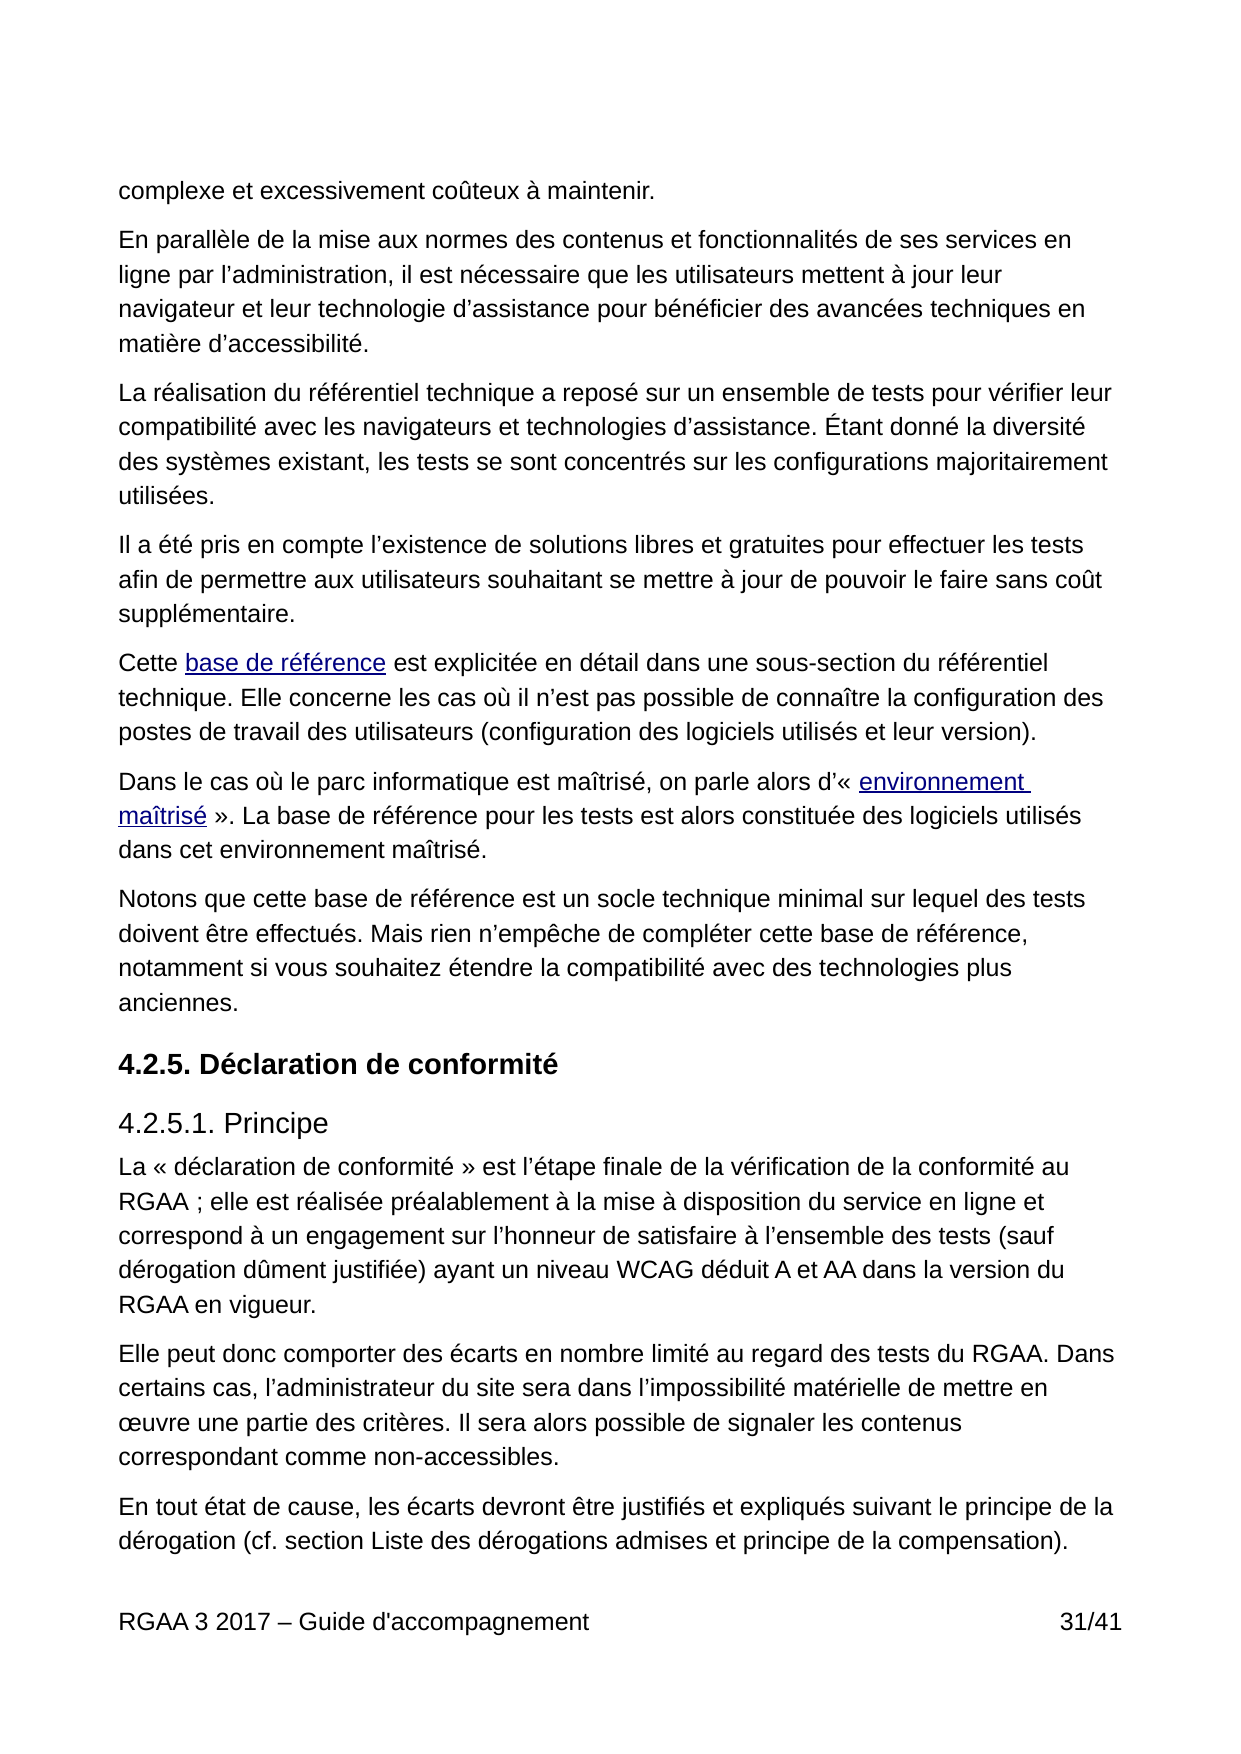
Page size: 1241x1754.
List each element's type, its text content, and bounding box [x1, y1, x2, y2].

text Elle peut donc comporter des écarts en nombre limité au regard des tests du RGAA. Dans certains cas, l’administrateur du site sera dans l’impossibilité matérielle de mettre en œuvre une partie des critères. Il sera alors possible de signaler les contenus correspondant comme non-accessibles. [118, 1339, 1122, 1471]
text En tout état de cause, les écarts devront être justifiés et expliqués suivant le principe de la dérogation (cf. section Liste des dérogations admises et principe de la compensation). [118, 1491, 1122, 1555]
subtitle 4.2.5. Déclaration de conformité [118, 1047, 1122, 1081]
subtitle 4.2.5.1. Principe [118, 1106, 1122, 1139]
text La réalisation du référentiel technique a reposé sur un ensemble de tests pour vérifier leur compatibilité avec les navigateurs et technologies d’assistance. Étant donné la diversité des systèmes existant, les tests se sont concentrés sur les configurations majoritairement utilisées. [118, 378, 1122, 510]
text Il a été pris en compte l’existence de solutions libres et gratuites pour effectuer les tests afin de permettre aux utilisateurs souhaitant se mettre à jour de pouvoir le faire sans coût supplémentaire. [118, 530, 1122, 628]
text Notons que cette base de référence est un socle technique minimal sur lequel des tests doivent être effectués. Mais rien n’empêche de compléter cette base de référence, notamment si vous souhaitez étendre la compatibilité avec des technologies plus anciennes. [118, 884, 1122, 1017]
text La « déclaration de conformité » est l’étape finale de la vérification de la conformité au RGAA ; elle est réalisée préalablement à la mise à disposition du service en ligne et correspond à un engagement sur l’honneur de satisfaire à l’ensemble des tests (sauf dérogation dûment justifiée) ayant un niveau WCAG déduit A et AA dans la version du RGAA en vigueur. [118, 1152, 1122, 1319]
text En parallèle de la mise aux normes des contenus et fonctionnalités de ses services en ligne par l’administration, il est nécessaire que les utilisateurs mettent à jour leur navigateur et leur technologie d’assistance pour bénéficier des avancées techniques en matière d’accessibilité. [118, 225, 1122, 358]
text Dans le cas où le parc informatique est maîtrisé, on parle alors d’« environnement maîtrisé ». La base de référence pour les tests est alors constituée des logiciels utilisés dans cet environnement maîtrisé. [118, 766, 1122, 864]
text complexe et excessivement coûteux à maintenir. [118, 176, 1122, 205]
text Cette base de référence est explicitée en détail dans une sous-section du référentiel technique. Elle concerne les cas où il n’est pas possible de connaître la configuration des postes de travail des utilisateurs (configuration des logiciels utilisés et leur version). [118, 648, 1122, 746]
